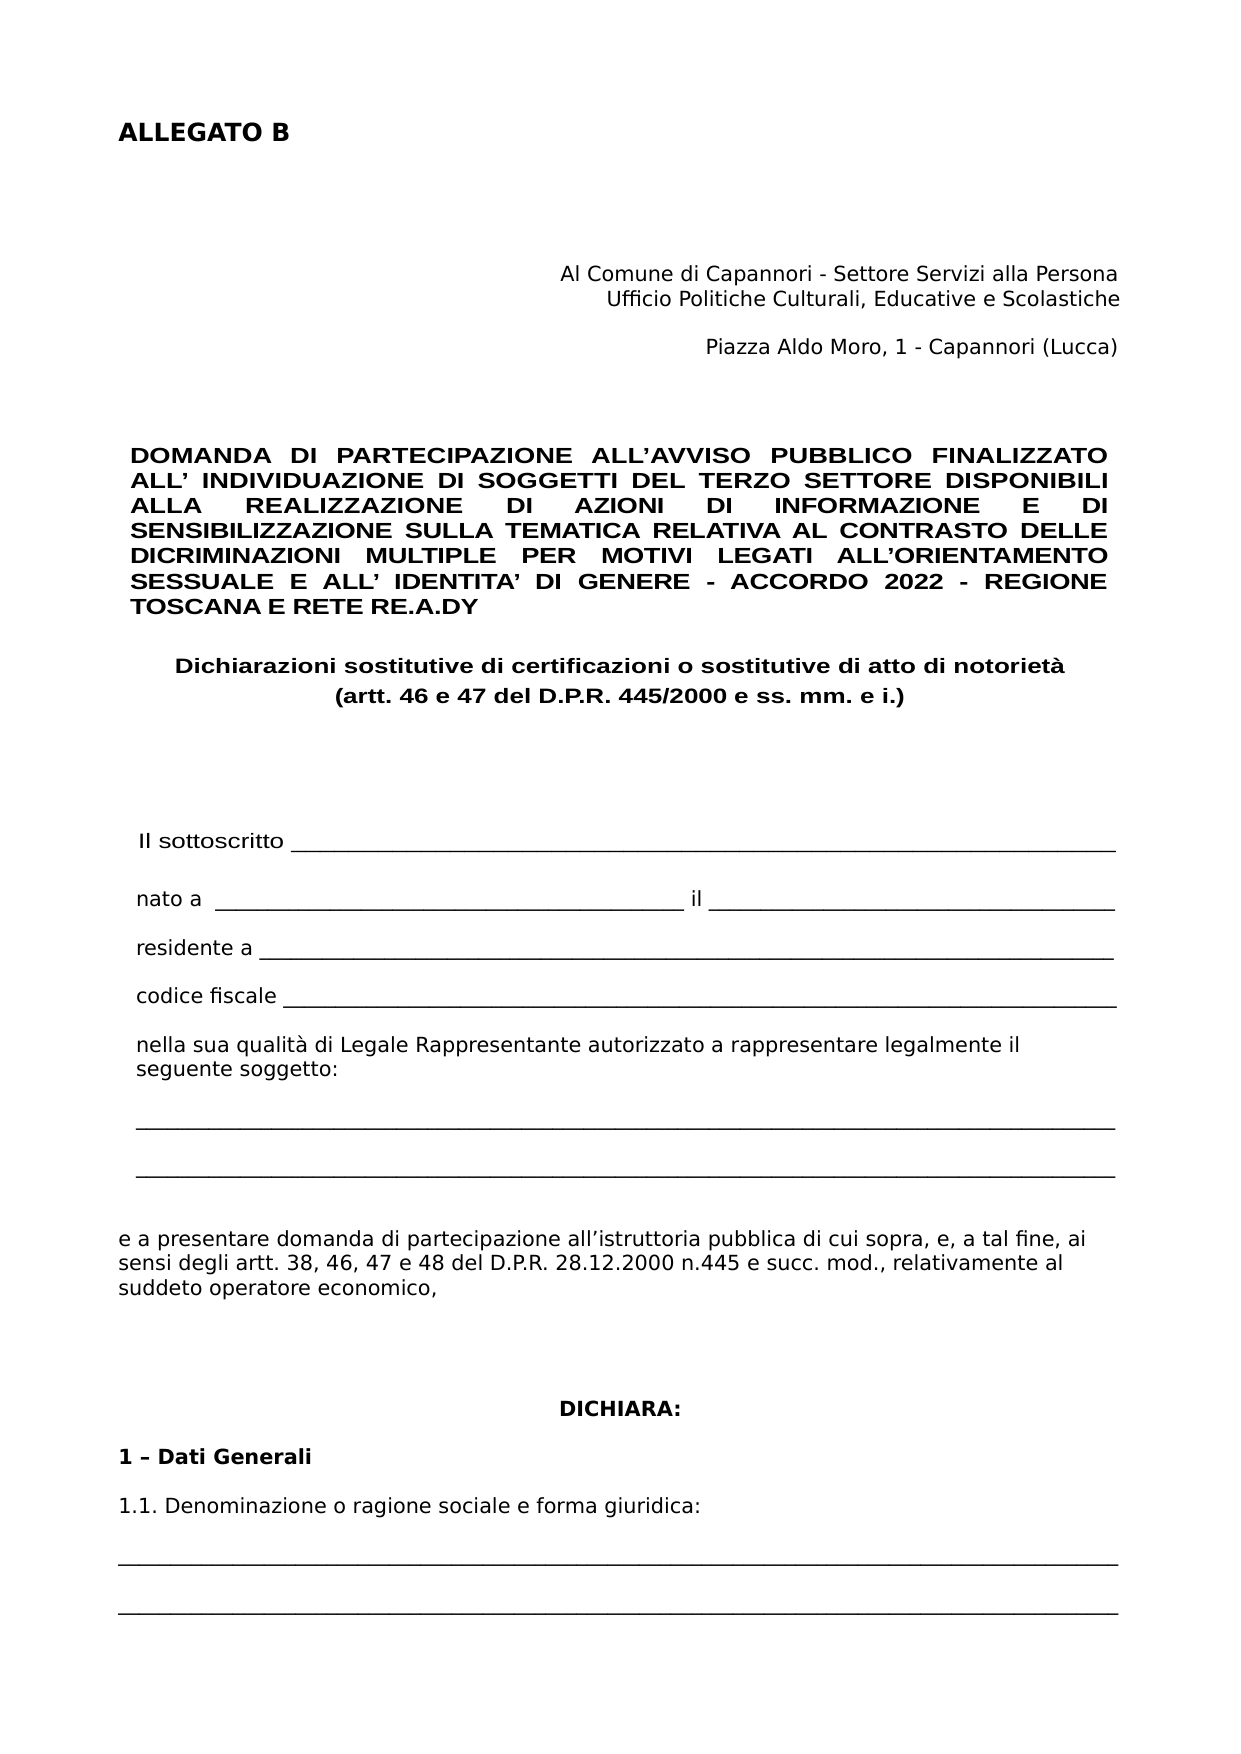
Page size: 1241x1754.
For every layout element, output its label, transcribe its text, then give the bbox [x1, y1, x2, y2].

text ________________________________________________________________________________________________ [118, 1591, 1122, 1615]
text Al Comune di Capannori - Settore Servizi alla Persona [118, 262, 1122, 287]
text DICHIARA: [118, 1397, 1122, 1421]
text nella sua qualità di Legale Rappresentante autorizzato a rappresentare legalmente il seguente soggetto: [136, 1033, 1122, 1081]
text Ufficio Politiche Culturali, Educative e Scolastiche [118, 287, 1122, 311]
text Il sottoscritto _________________________________________________________ [118, 829, 1122, 853]
text ALLEGATO B [118, 118, 1122, 147]
text 1 – Dati Generali [118, 1445, 1122, 1470]
text ______________________________________________________________________________________________ [136, 1154, 1122, 1178]
text ______________________________________________________________________________________________ [136, 1106, 1122, 1130]
text codice fiscale ________________________________________________________________________________ [136, 984, 1122, 1008]
text Piazza Aldo Moro, 1 - Capannori (Lucca) [118, 335, 1122, 359]
text (artt. 46 e 47 del D.P.R. 445/2000 e ss. mm. e i.) [118, 683, 1122, 707]
text e a presentare domanda di partecipazione all’istruttoria pubblica di cui sopra, e, a tal fine, ai sensi degli artt. 38, 46, 47 e 48 del D.P.R. 28.12.2000 n.445 e succ. mod., relativamente al suddeto operatore economico, [118, 1227, 1122, 1300]
text residente a __________________________________________________________________________________ [136, 936, 1122, 960]
text ________________________________________________________________________________________________ [118, 1542, 1122, 1567]
text 1.1. Denominazione o ragione sociale e forma giuridica: [118, 1494, 1122, 1518]
subtitle DOMANDA DI PARTECIPAZIONE ALL’AVVISO PUBBLICO FINALIZZATO ALL’ INDIVIDUAZIONE DI SOGGETTI DEL TERZO SETTORE DISPONIBILI ALLA REALIZZAZIONE DI AZIONI DI INFORMAZIONE E DI SENSIBILIZZAZIONE SULLA TEMATICA RELATIVA AL CONTRASTO DELLE DICRIMINAZIONI MULTIPLE PER MOTIVI LEGATI ALL’ORIENTAMENTO SESSUALE E ALL’ IDENTITA’ DI GENERE - ACCORDO 2022 - REGIONE TOSCANA E RETE RE.A.DY [130, 442, 1109, 619]
text Dichiarazioni sostitutive di certificazioni o sostitutive di atto di notorietà [118, 654, 1122, 678]
text nato a _____________________________________________ il _______________________________________ [136, 887, 1122, 911]
